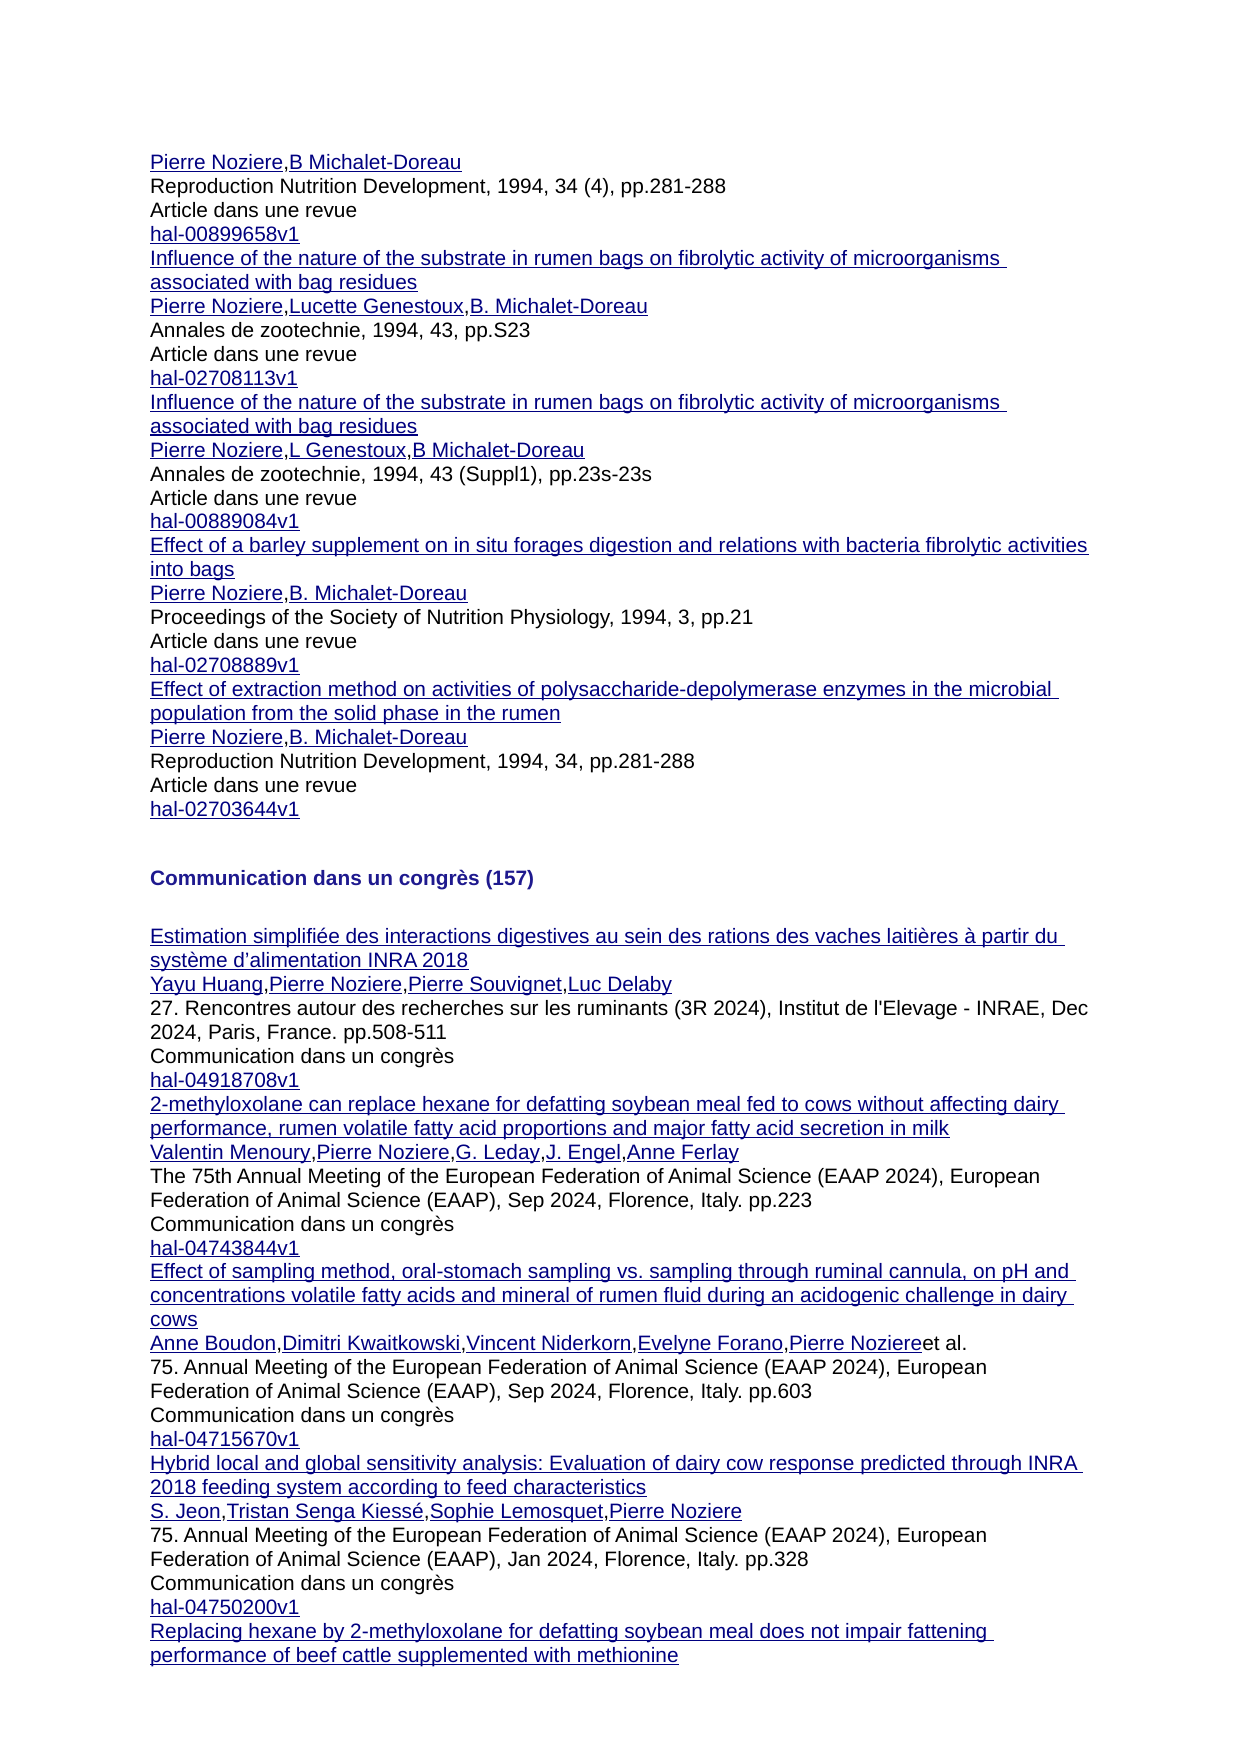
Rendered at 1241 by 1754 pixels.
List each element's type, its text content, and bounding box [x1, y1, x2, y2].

table_cell Hybrid local and global sensitivity analysis: Evaluation of dairy cow response predicted through INRA 2018 feeding system according to feed characteristics S. Jeon,Tristan Senga Kiessé,Sophie Lemosquet,Pierre Noziere 75. Annual Meeting of the European Federation of Animal Science (EAAP 2024), European Federation of Animal Science (EAAP), Jan 2024, Florence, Italy. pp.328 Communication dans un congrès hal-04750200v1 [150, 1451, 1090, 1619]
table_cell Effect of sampling method, oral-stomach sampling vs. sampling through ruminal cannula, on pH and concentrations volatile fatty acids and mineral of rumen fluid during an acidogenic challenge in dairy cows Anne Boudon,Dimitri Kwaitkowski,Vincent Niderkorn,Evelyne Forano,Pierre Noziereet al. 75. Annual Meeting of the European Federation of Animal Science (EAAP 2024), European Federation of Animal Science (EAAP), Sep 2024, Florence, Italy. pp.603 Communication dans un congrès hal-04715670v1 [150, 1259, 1090, 1451]
table_cell Influence of the nature of the substrate in rumen bags on fibrolytic activity of microorganisms associated with bag residues Pierre Noziere,L Genestoux,B Michalet-Doreau Annales de zootechnie, 1994, 43 (Suppl1), pp.23s-23s Article dans une revue hal-00889084v1 [150, 390, 1090, 533]
table_cell Pierre Noziere,B Michalet-Doreau Reproduction Nutrition Development, 1994, 34 (4), pp.281-288 Article dans une revue hal-00899658v1 [150, 150, 1090, 246]
table_cell Replacing hexane by 2-methyloxolane for defatting soybean meal does not impair fattening performance of beef cattle supplemented with methionine [150, 1619, 1090, 1667]
table_cell Effect of a barley supplement on in situ forages digestion and relations with bacteria fibrolytic activities into bags Pierre Noziere,B. Michalet-Doreau Proceedings of the Society of Nutrition Physiology, 1994, 3, pp.21 Article dans une revue hal-02708889v1 [150, 533, 1090, 677]
table_cell Influence of the nature of the substrate in rumen bags on fibrolytic activity of microorganisms associated with bag residues Pierre Noziere,Lucette Genestoux,B. Michalet-Doreau Annales de zootechnie, 1994, 43, pp.S23 Article dans une revue hal-02708113v1 [150, 246, 1090, 389]
table_cell 2-methyloxolane can replace hexane for defatting soybean meal fed to cows without affecting dairy performance, rumen volatile fatty acid proportions and major fatty acid secretion in milk Valentin Menoury,Pierre Noziere,G. Leday,J. Engel,Anne Ferlay The 75th Annual Meeting of the European Federation of Animal Science (EAAP 2024), European Federation of Animal Science (EAAP), Sep 2024, Florence, Italy. pp.223 Communication dans un congrès hal-04743844v1 [150, 1092, 1090, 1259]
subtitle Communication dans un congrès (157) [150, 866, 1090, 889]
table_header Estimation simplifiée des interactions digestives au sein des rations des vaches laitières à partir du système d’alimentation INRA 2018 Yayu Huang,Pierre Noziere,Pierre Souvignet,Luc Delaby 27. Rencontres autour des recherches sur les ruminants (3R 2024), Institut de l'Elevage - INRAE, Dec 2024, Paris, France. pp.508-511 Communication dans un congrès hal-04918708v1 [150, 924, 1090, 1092]
table_cell Effect of extraction method on activities of polysaccharide-depolymerase enzymes in the microbial population from the solid phase in the rumen Pierre Noziere,B. Michalet-Doreau Reproduction Nutrition Development, 1994, 34, pp.281-288 Article dans une revue hal-02703644v1 [150, 677, 1090, 821]
